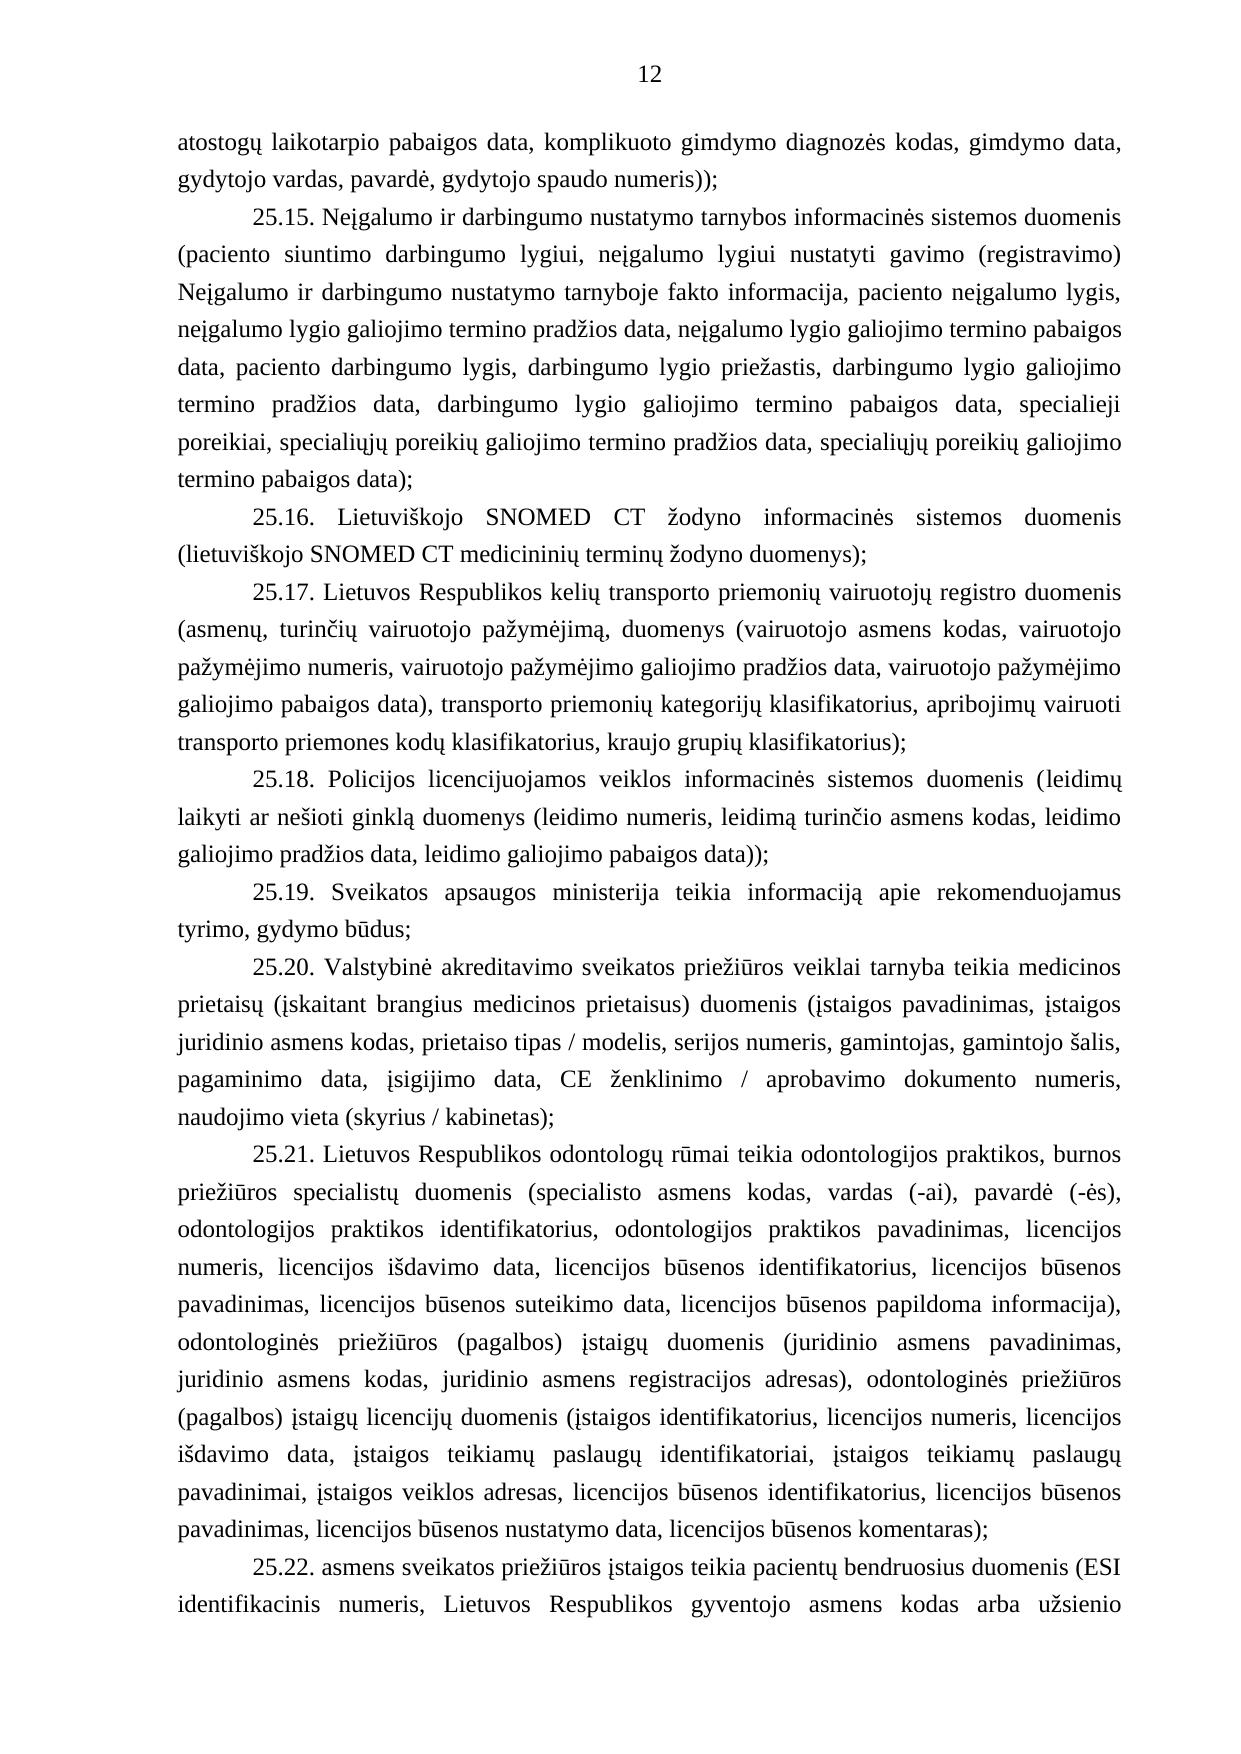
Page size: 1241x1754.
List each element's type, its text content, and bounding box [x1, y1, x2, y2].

text 25.15. Neįgalumo ir darbingumo nustatymo tarnybos informacinės sistemos duomenis (paciento siuntimo darbingumo lygiui, neįgalumo lygiui nustatyti gavimo (registravimo) Neįgalumo ir darbingumo nustatymo tarnyboje fakto informacija, paciento neįgalumo lygis, neįgalumo lygio galiojimo termino pradžios data, neįgalumo lygio galiojimo termino pabaigos data, paciento darbingumo lygis, darbingumo lygio priežastis, darbingumo lygio galiojimo termino pradžios data, darbingumo lygio galiojimo termino pabaigos data, specialieji poreikiai, specialiųjų poreikių galiojimo termino pradžios data, specialiųjų poreikių galiojimo termino pabaigos data); [177, 193, 1122, 493]
text 25.22. asmens sveikatos priežiūros įstaigos teikia pacientų bendruosius duomenis (ESI identifikacinis numeris, Lietuvos Respublikos gyventojo asmens kodas arba užsienio [177, 1543, 1122, 1618]
text 25.19. Sveikatos apsaugos ministerija teikia informaciją apie rekomenduojamus tyrimo, gydymo būdus; [177, 868, 1122, 943]
text 25.20. Valstybinė akreditavimo sveikatos priežiūros veiklai tarnyba teikia medicinos prietaisų (įskaitant brangius medicinos prietaisus) duomenis (įstaigos pavadinimas, įstaigos juridinio asmens kodas, prietaiso tipas / modelis, serijos numeris, gamintojas, gamintojo šalis, pagaminimo data, įsigijimo data, CE ženklinimo / aprobavimo dokumento numeris, naudojimo vieta (skyrius / kabinetas); [177, 943, 1122, 1131]
text 25.21. Lietuvos Respublikos odontologų rūmai teikia odontologijos praktikos, burnos priežiūros specialistų duomenis (specialisto asmens kodas, vardas (-ai), pavardė (-ės), odontologijos praktikos identifikatorius, odontologijos praktikos pavadinimas, licencijos numeris, licencijos išdavimo data, licencijos būsenos identifikatorius, licencijos būsenos pavadinimas, licencijos būsenos suteikimo data, licencijos būsenos papildoma informacija), odontologinės priežiūros (pagalbos) įstaigų duomenis (juridinio asmens pavadinimas, juridinio asmens kodas, juridinio asmens registracijos adresas), odontologinės priežiūros (pagalbos) įstaigų licencijų duomenis (įstaigos identifikatorius, licencijos numeris, licencijos išdavimo data, įstaigos teikiamų paslaugų identifikatoriai, įstaigos teikiamų paslaugų pavadinimai, įstaigos veiklos adresas, licencijos būsenos identifikatorius, licencijos būsenos pavadinimas, licencijos būsenos nustatymo data, licencijos būsenos komentaras); [177, 1131, 1122, 1543]
text 25.17. Lietuvos Respublikos kelių transporto priemonių vairuotojų registro duomenis (asmenų, turinčių vairuotojo pažymėjimą, duomenys (vairuotojo asmens kodas, vairuotojo pažymėjimo numeris, vairuotojo pažymėjimo galiojimo pradžios data, vairuotojo pažymėjimo galiojimo pabaigos data), transporto priemonių kategorijų klasifikatorius, apribojimų vairuoti transporto priemones kodų klasifikatorius, kraujo grupių klasifikatorius); [177, 568, 1122, 756]
text atostogų laikotarpio pabaigos data, komplikuoto gimdymo diagnozės kodas, gimdymo data, gydytojo vardas, pavardė, gydytojo spaudo numeris)); [177, 118, 1122, 193]
text 25.18. Policijos licencijuojamos veiklos informacinės sistemos duomenis (leidimų laikyti ar nešioti ginklą duomenys (leidimo numeris, leidimą turinčio asmens kodas, leidimo galiojimo pradžios data, leidimo galiojimo pabaigos data)); [177, 756, 1122, 868]
text 25.16. Lietuviškojo SNOMED CT žodyno informacinės sistemos duomenis (lietuviškojo SNOMED CT medicininių terminų žodyno duomenys); [177, 493, 1122, 568]
